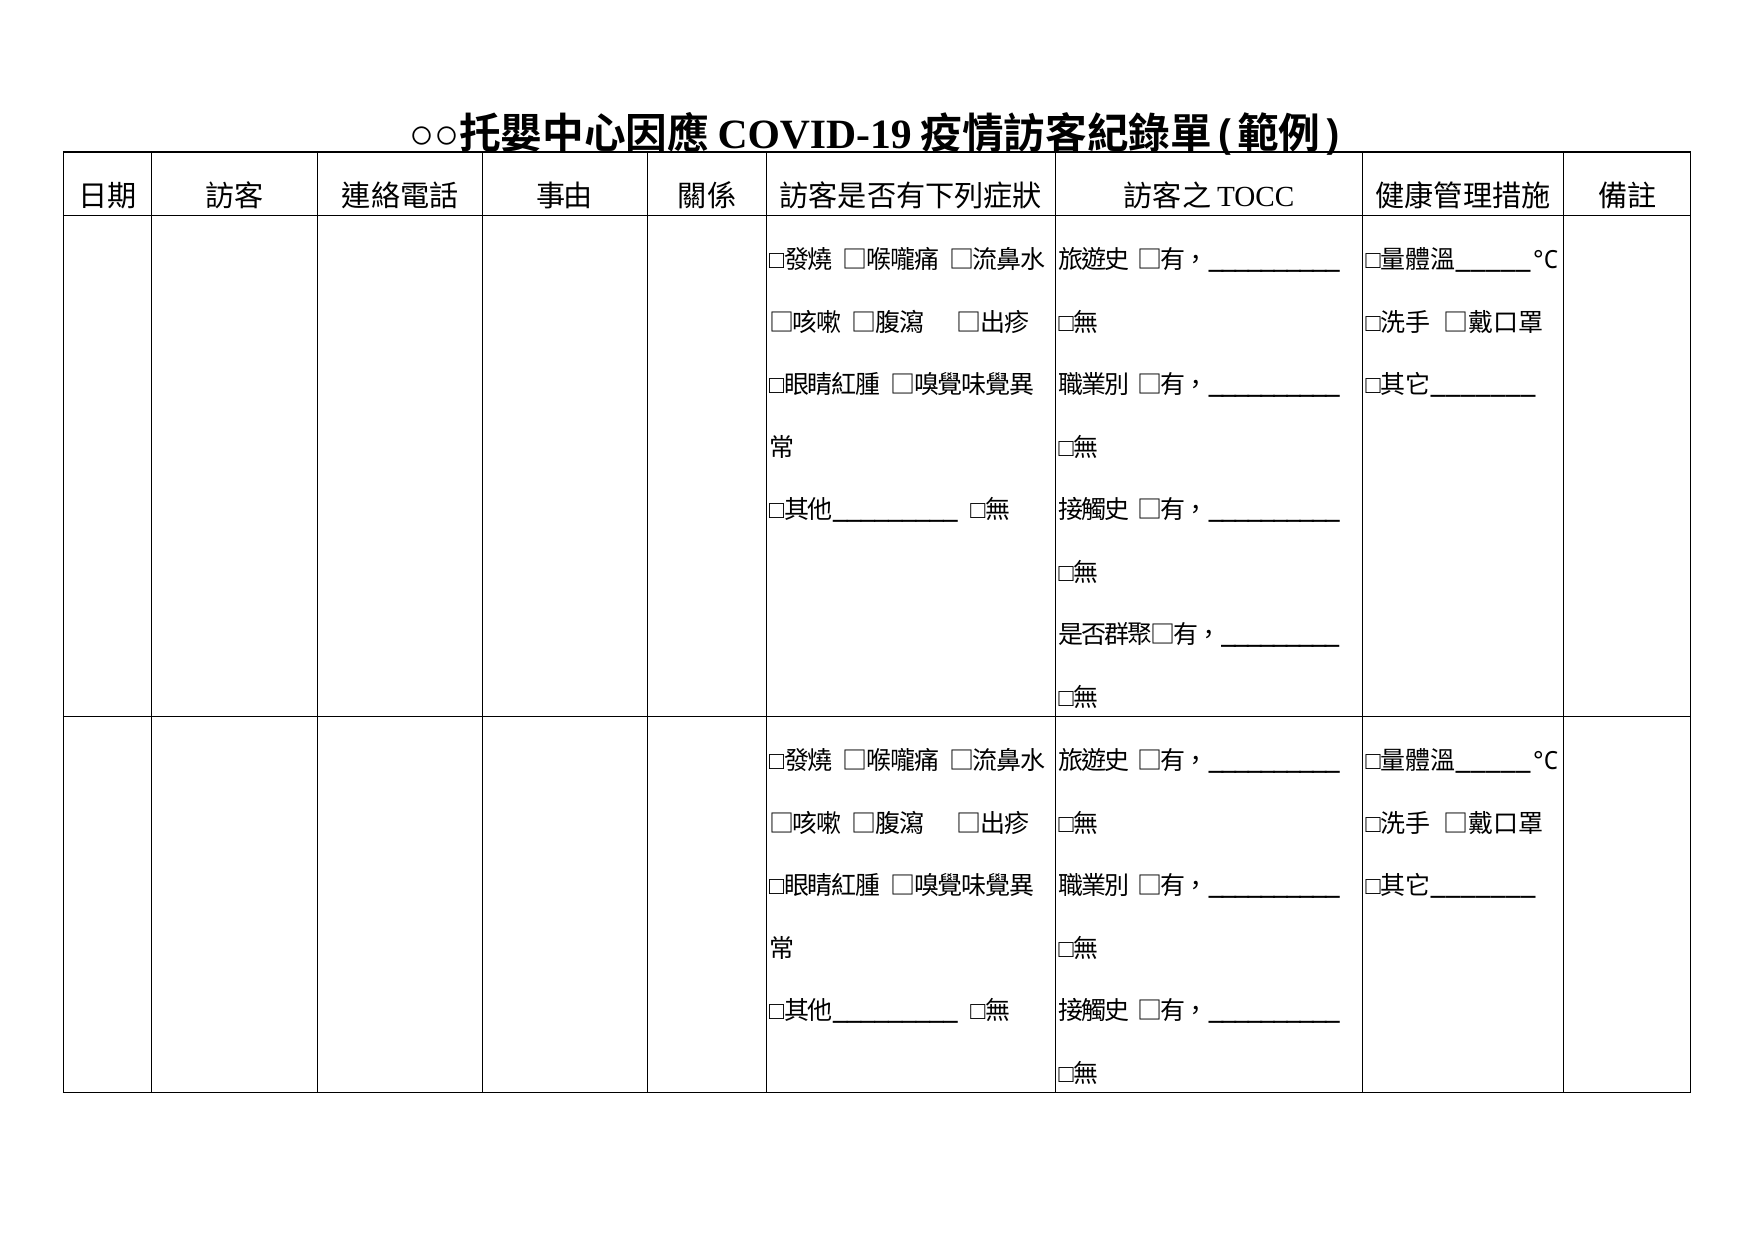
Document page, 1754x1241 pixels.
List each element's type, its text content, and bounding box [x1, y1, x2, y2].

table_cell □發燒 □喉嚨痛 □流鼻水 □咳嗽 □腹瀉 □出疹 □眼睛紅腫 □嗅覺味覺異常 □其他_________ □無 [767, 216, 1055, 716]
table_cell [483, 717, 647, 1092]
table_cell [64, 717, 151, 1092]
table_cell [64, 216, 151, 716]
table_cell 旅遊史 □有，__________ □無 職業別 □有，__________ □無 接觸史 □有，__________ □無 是否群聚□有，_________ □無 [1056, 216, 1362, 716]
table_header 訪客 [152, 153, 317, 215]
table_header 訪客是否有下列症狀 [767, 153, 1055, 215]
table_header 連絡電話 [318, 153, 482, 215]
table_header 日期 [64, 153, 151, 215]
table_cell □發燒 □喉嚨痛 □流鼻水 □咳嗽 □腹瀉 □出疹 □眼睛紅腫 □嗅覺味覺異常 □其他_________ □無 [767, 717, 1055, 1092]
table_cell [648, 216, 766, 716]
table_cell [318, 216, 482, 716]
table_cell □量體溫_____℃ □洗手 □戴口罩 □其它_______ [1363, 717, 1563, 1092]
table_cell [1564, 717, 1690, 1092]
table_cell 旅遊史 □有，__________ □無 職業別 □有，__________ □無 接觸史 □有，__________ □無 [1056, 717, 1362, 1092]
table_header 訪客之TOCC [1056, 153, 1362, 215]
table_cell [648, 717, 766, 1092]
table_cell [152, 717, 317, 1092]
text ○○托嬰中心因應COVID-19疫情訪客紀錄單(範例) [103, 89, 1651, 151]
table_header 事由 [483, 153, 647, 215]
table_cell [318, 717, 482, 1092]
table_header 備註 [1564, 153, 1690, 215]
table_cell [152, 216, 317, 716]
table_cell [483, 216, 647, 716]
table_header 健康管理措施 [1363, 153, 1563, 215]
table_cell [1564, 216, 1690, 716]
table_cell □量體溫_____℃ □洗手 □戴口罩 □其它_______ [1363, 216, 1563, 716]
table_header 關係 [648, 153, 766, 215]
